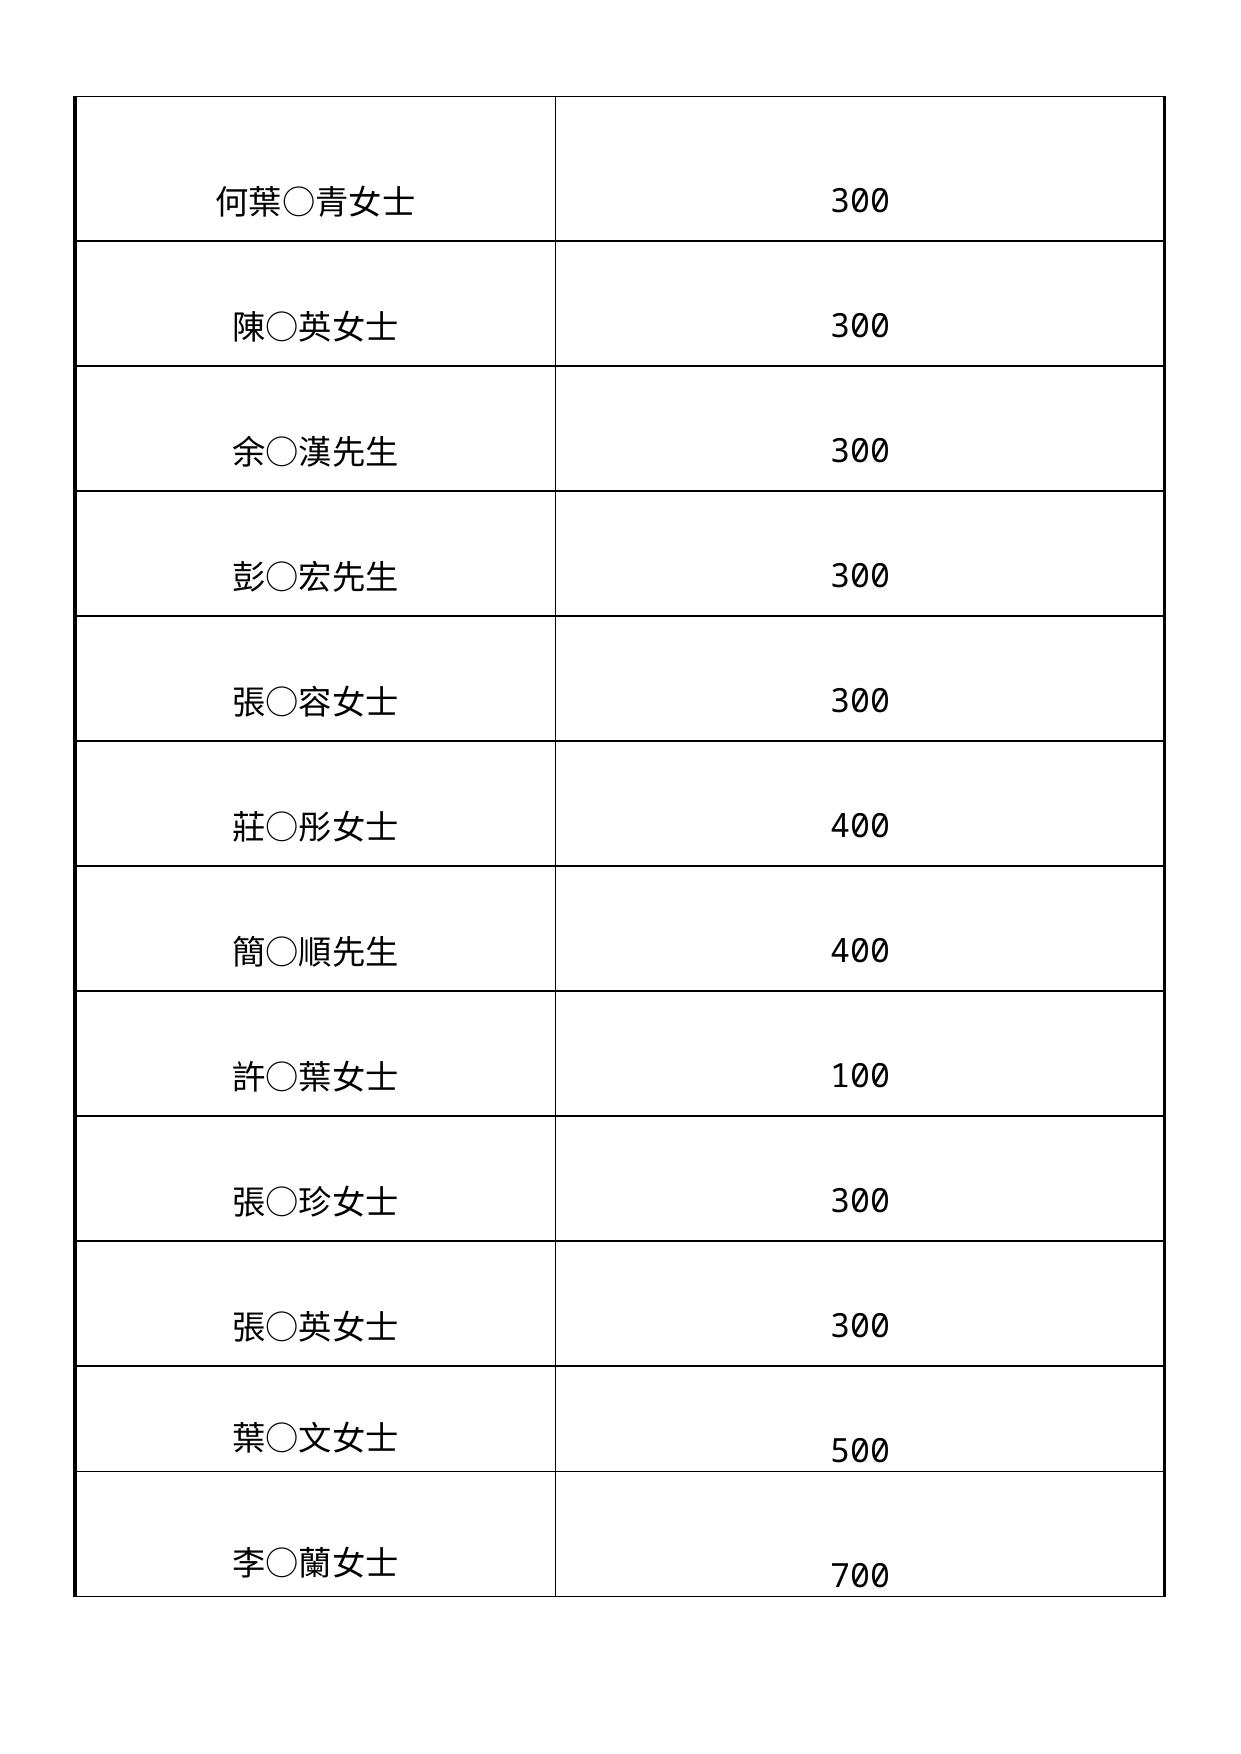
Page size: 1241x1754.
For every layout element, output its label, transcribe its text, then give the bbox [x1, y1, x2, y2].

table_cell 簡○順先生 [77, 867, 555, 990]
table_cell 300 [556, 617, 1163, 740]
table_cell 張○珍女士 [77, 1117, 555, 1240]
table_cell 張○容女士 [77, 617, 555, 740]
table_cell 許○葉女士 [77, 992, 555, 1115]
table_cell 張○英女士 [77, 1242, 555, 1365]
table_cell 300 [556, 1242, 1163, 1365]
table_cell 彭○宏先生 [77, 492, 555, 615]
table_cell 300 [556, 1117, 1163, 1240]
table_cell 400 [556, 867, 1163, 990]
table_cell 700 [556, 1472, 1163, 1596]
table_cell 莊○彤女士 [77, 742, 555, 865]
table_cell 500 [556, 1367, 1163, 1471]
table_cell 300 [556, 492, 1163, 615]
table_cell 陳○英女士 [77, 242, 555, 365]
table_cell 300 [556, 367, 1163, 490]
table_cell 400 [556, 742, 1163, 865]
table_cell 300 [556, 97, 1163, 240]
table_cell 300 [556, 242, 1163, 365]
table_cell 100 [556, 992, 1163, 1115]
table_cell 李○蘭女士 [77, 1472, 555, 1596]
table_cell 葉○文女士 [77, 1367, 555, 1471]
table_cell 何葉○青女士 [77, 97, 555, 240]
table_cell 余○漢先生 [77, 367, 555, 490]
